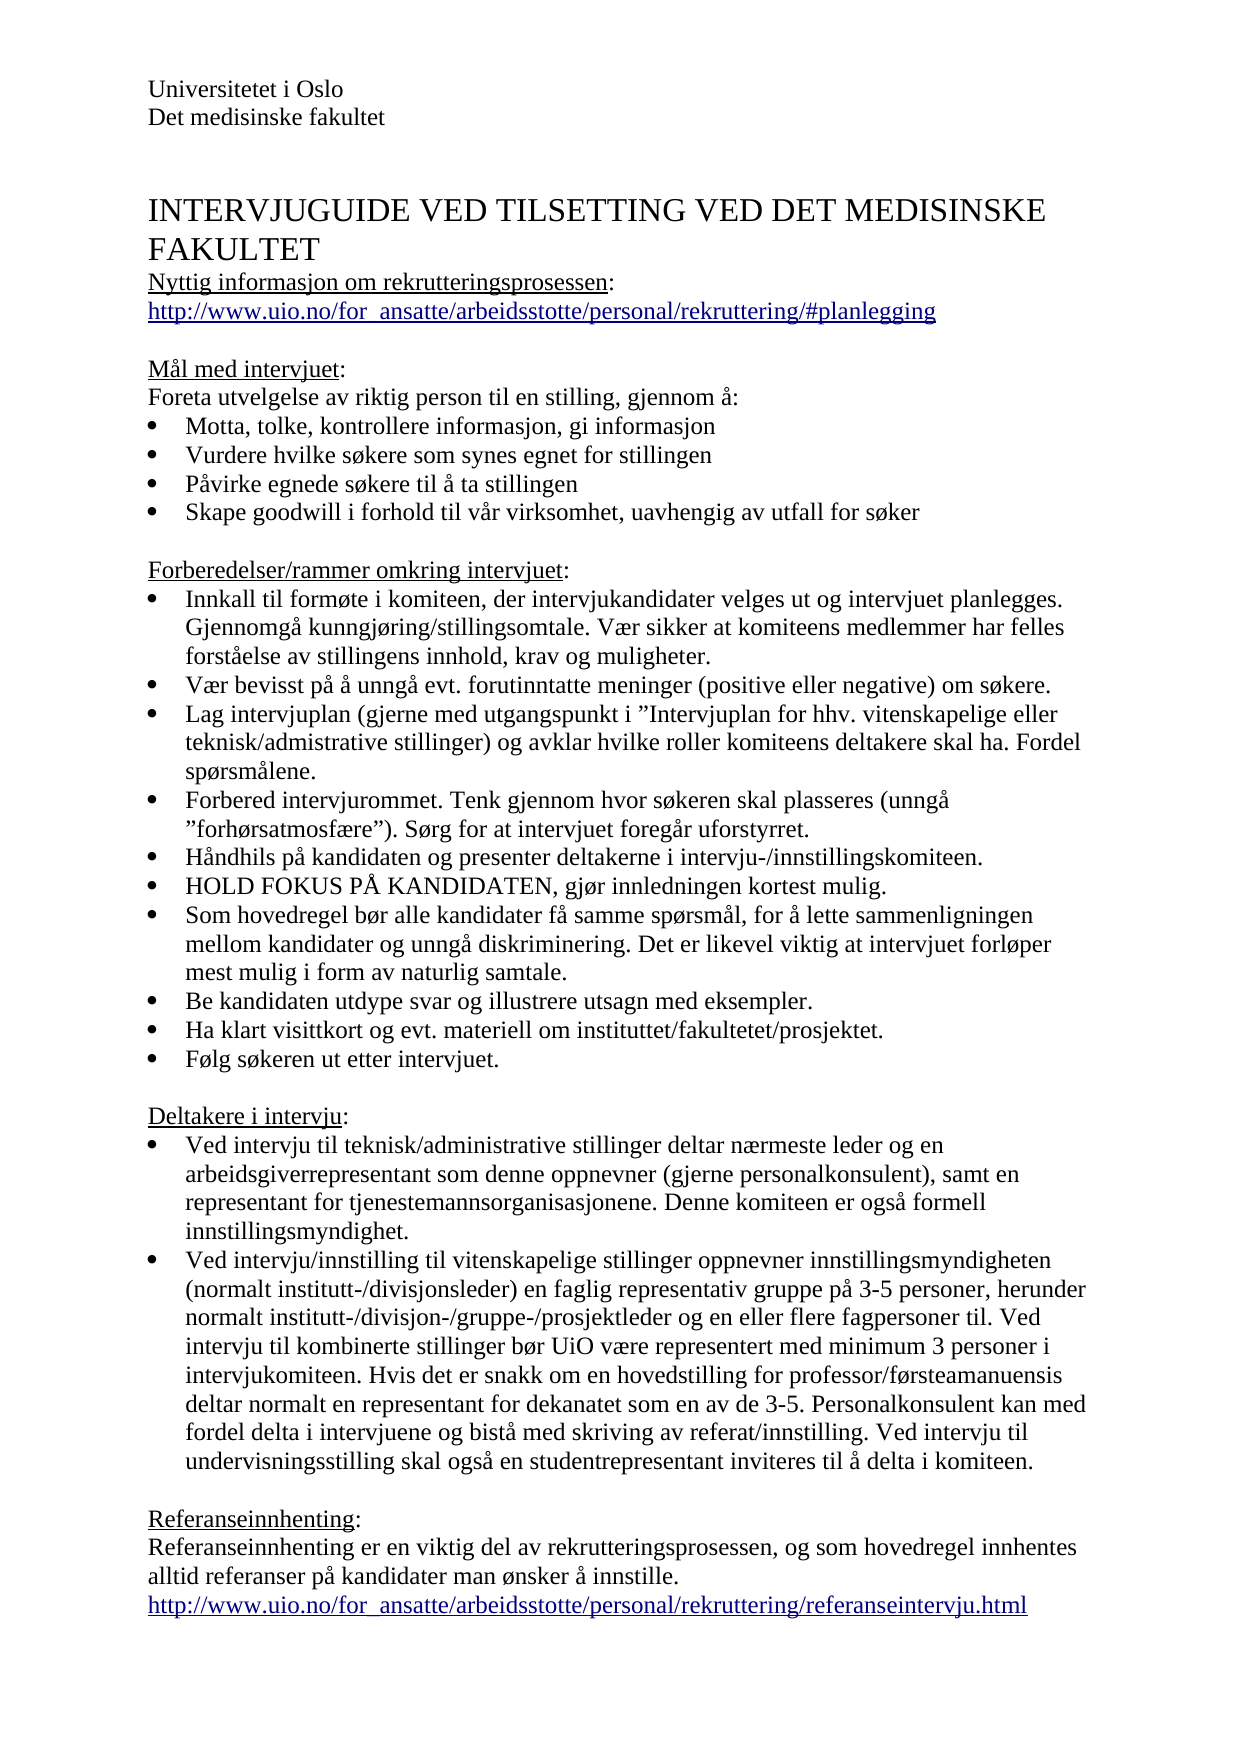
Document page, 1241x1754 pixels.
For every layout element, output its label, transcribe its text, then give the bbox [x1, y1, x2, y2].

list Ved intervju/innstilling til vitenskapelige stillinger oppnevner innstillingsmyndigheten (normalt institutt-/divisjonsleder) en faglig representativ gruppe på 3-5 personer, herunder normalt institutt-/divisjon-/gruppe-/prosjektleder og en eller flere fagpersoner til. Ved intervju til kombinerte stillinger bør UiO være representert med minimum 3 personer i intervjukomiteen. Hvis det er snakk om en hovedstilling for professor/førsteamanuensis deltar normalt en representant for dekanatet som en av de 3-5. Personalkonsulent kan med fordel delta i intervjuene og bistå med skriving av referat/innstilling. Ved intervju til undervisningsstilling skal også en studentrepresentant inviteres til å delta i komiteen. [148, 1245, 1093, 1475]
list Ved intervju til teknisk/administrative stillinger deltar nærmeste leder og en arbeidsgiverrepresentant som denne oppnevner (gjerne personalkonsulent), samt en representant for tjenestemannsorganisasjonene. Denne komiteen er også formell innstillingsmyndighet. [148, 1130, 1093, 1245]
text Foreta utvelgelse av riktig person til en stilling, gjennom å: [148, 382, 1093, 411]
text Referanseinnhenting er en viktig del av rekrutteringsprosessen, og som hovedregel innhentes alltid referanser på kandidater man ønsker å innstille. [148, 1532, 1093, 1590]
text http://www.uio.no/for_ansatte/arbeidsstotte/personal/rekruttering/#planlegging [148, 296, 1093, 325]
text INTERVJUGUIDE VED TILSETTING VED DET MEDISINSKE FAKULTET [148, 191, 1093, 267]
list Som hovedregel bør alle kandidater få samme spørsmål, for å lette sammenligningen mellom kandidater og unngå diskriminering. Det er likevel viktig at intervjuet forløper mest mulig i form av naturlig samtale. [148, 900, 1093, 986]
list Påvirke egnede søkere til å ta stillingen [148, 469, 1093, 497]
list HOLD FOKUS PÅ KANDIDATEN, gjør innledningen kortest mulig. [148, 871, 1093, 900]
list Forbered intervjurommet. Tenk gjennom hvor søkeren skal plasseres (unngå ”forhørsatmosfære”). Sørg for at intervjuet foregår uforstyrret. [148, 785, 1093, 842]
text Deltakere i intervju: [148, 1101, 1093, 1130]
list Skape goodwill i forhold til vår virksomhet, uavhengig av utfall for søker [148, 497, 1093, 526]
list Be kandidaten utdype svar og illustrere utsagn med eksempler. [148, 986, 1093, 1015]
list Vær bevisst på å unngå evt. forutinntatte meninger (positive eller negative) om søkere. [148, 670, 1093, 699]
list Innkall til formøte i komiteen, der intervjukandidater velges ut og intervjuet planlegges. Gjennomgå kunngjøring/stillingsomtale. Vær sikker at komiteens medlemmer har felles forståelse av stillingens innhold, krav og muligheter. [148, 584, 1093, 670]
text Nyttig informasjon om rekrutteringsprosessen: [148, 267, 1093, 296]
list Håndhils på kandidaten og presenter deltakerne i intervju-/innstillingskomiteen. [148, 842, 1093, 871]
text Referanseinnhenting: [148, 1504, 1093, 1532]
list Vurdere hvilke søkere som synes egnet for stillingen [148, 440, 1093, 469]
list Lag intervjuplan (gjerne med utgangspunkt i ”Intervjuplan for hhv. vitenskapelige eller teknisk/admistrative stillinger) og avklar hvilke roller komiteens deltakere skal ha. Fordel spørsmålene. [148, 699, 1093, 785]
text Forberedelser/rammer omkring intervjuet: [148, 555, 1093, 584]
text Mål med intervjuet: [148, 354, 1093, 382]
list Følg søkeren ut etter intervjuet. [148, 1044, 1093, 1072]
list Motta, tolke, kontrollere informasjon, gi informasjon [148, 411, 1093, 440]
text http://www.uio.no/for_ansatte/arbeidsstotte/personal/rekruttering/referanseintervju.html [148, 1590, 1093, 1619]
list Ha klart visittkort og evt. materiell om instituttet/fakultetet/prosjektet. [148, 1015, 1093, 1044]
